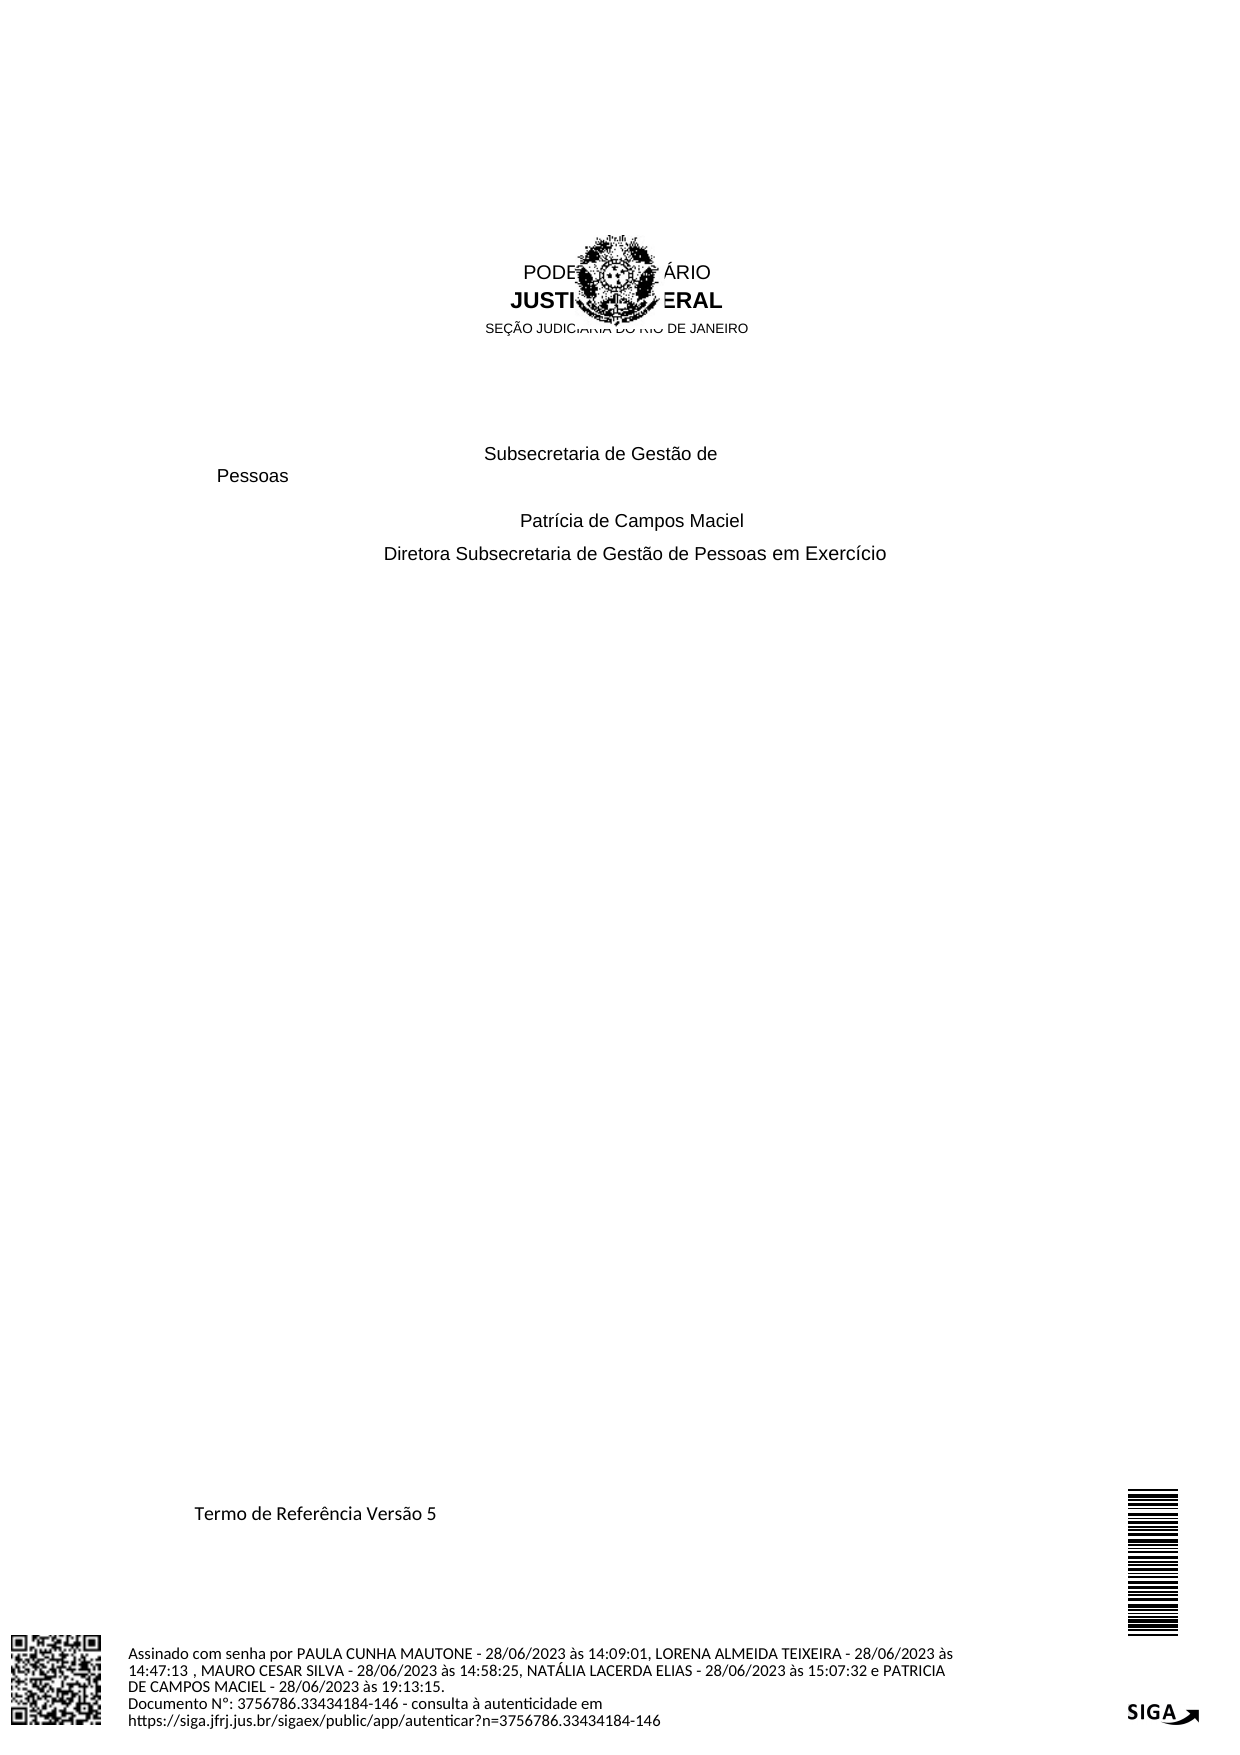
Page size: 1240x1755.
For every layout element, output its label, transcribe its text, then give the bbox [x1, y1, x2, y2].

text Patrícia de Campos Maciel [475, 510, 794, 532]
text Subsecretaria de Gestão de Pessoas [217, 442, 794, 486]
text Diretora Subsecretaria de Gestão de Pessoas em Exercício [206, 541, 891, 565]
